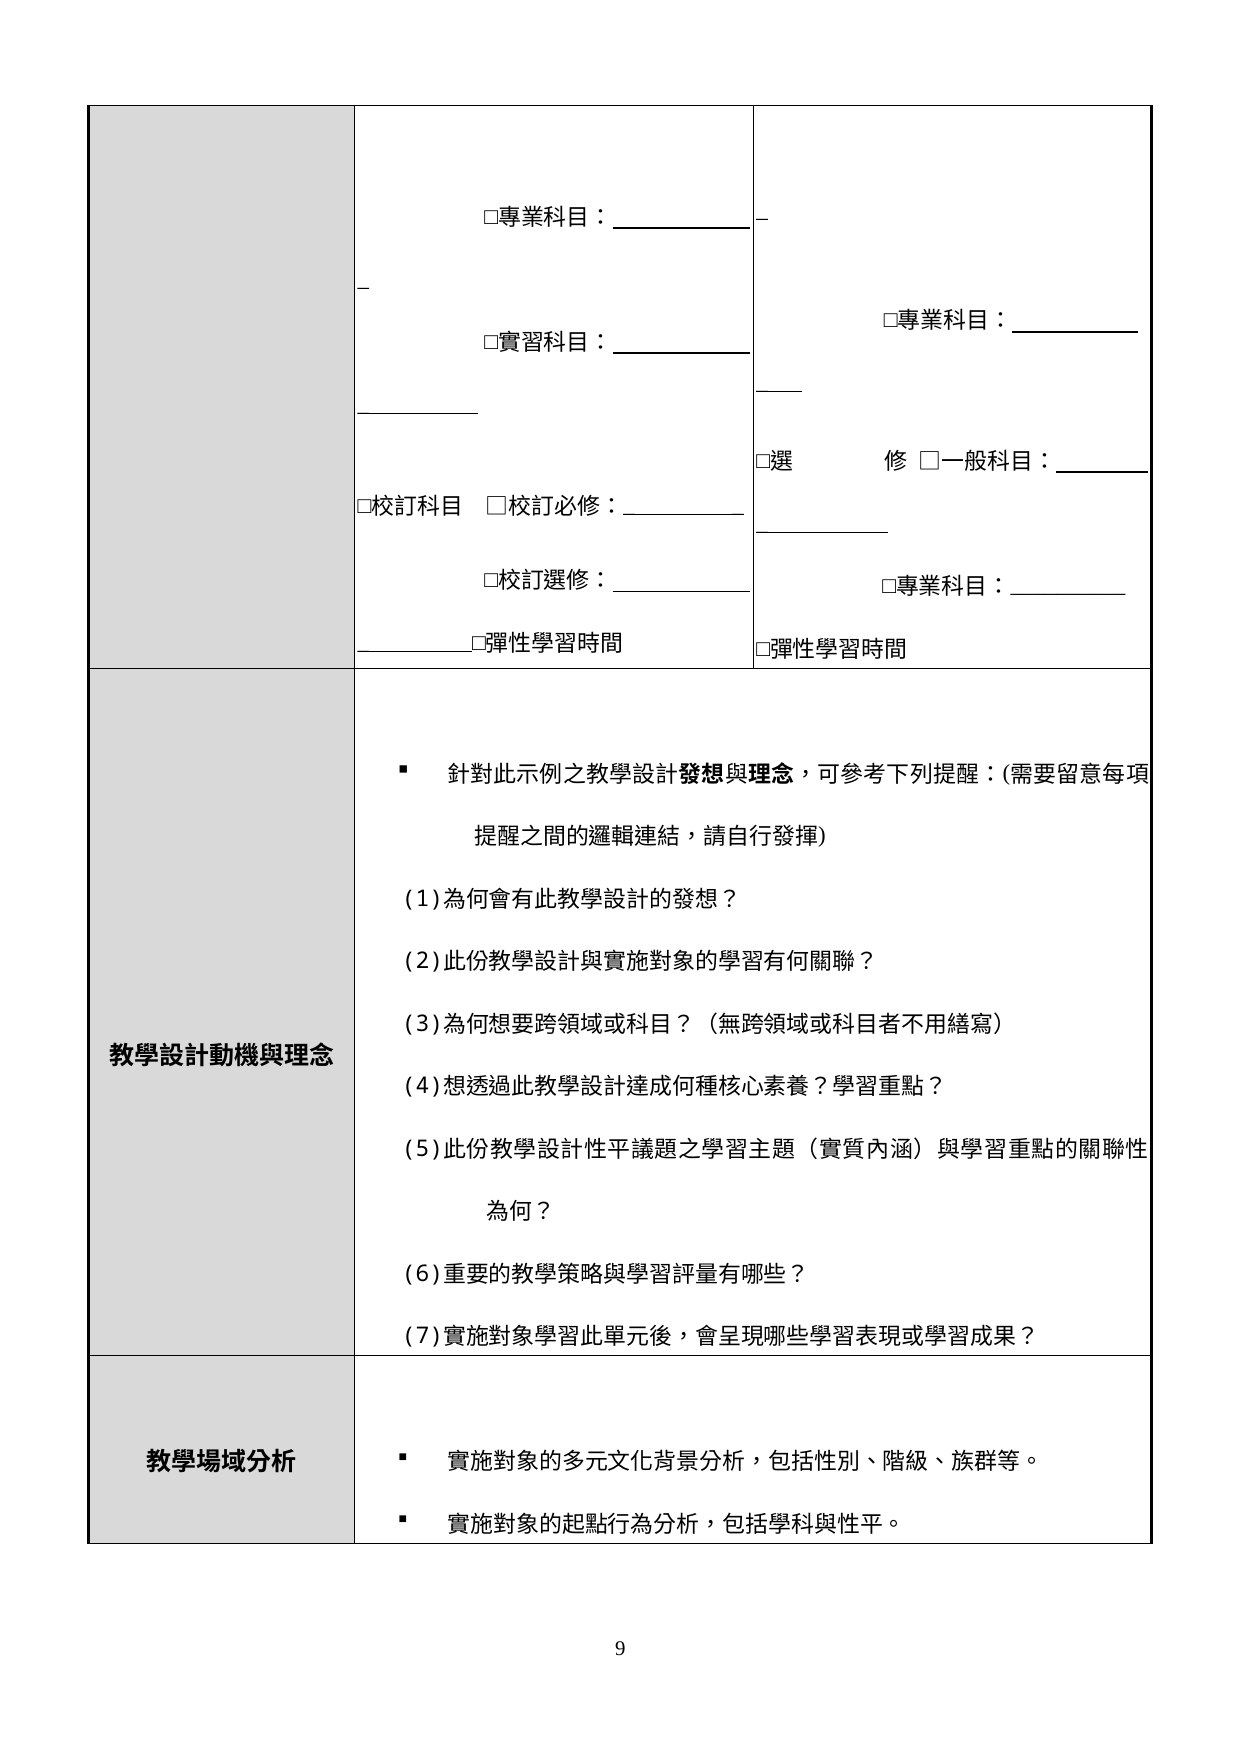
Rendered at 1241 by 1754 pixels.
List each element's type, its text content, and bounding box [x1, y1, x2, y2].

table_cell □專業科目： _ □實習科目： _ □校訂科目 □校訂必修：_ _ □校訂選修： _ □彈性學習時間 [355, 106, 753, 668]
table_cell [90, 106, 354, 668]
table_cell 教學設計動機與理念 [90, 669, 354, 1355]
table_cell _ □專業科目： _ □選 修 □一般科目： _ □專業科目：__________ □彈性學習時間 [754, 106, 1150, 668]
table_cell 針對此示例之教學設計發想與理念，可參考下列提醒：(需要留意每項提醒之間的邏輯連結，請自行發揮) 為何會有此教學設計的發想？ 此份教學設計與實施對象的學習有何關聯？ 為何想要跨領域或科目？（無跨領域或科目者不用繕寫） 想透過此教學設計達成何種核心素養？學習重點？ 此份教學設計性平議題之學習主題（實質內涵）與學習重點的關聯性為何？ 重要的教學策略與學習評量有哪些？ 實施對象學習此單元後，會呈現哪些學習表現或學習成果？ [355, 669, 1150, 1355]
table_cell 實施對象的多元文化背景分析，包括性別、階級、族群等。 實施對象的起點行為分析，包括學科與性平。 實施對象若有特殊需求學生，包含隱性需求，如：辨色障礙、情緒障礙、學習障礙者之教學內容、學習評量、學習歷程及學習環境之適切調整。 [355, 1356, 1150, 1543]
table_cell 教學場域分析 [90, 1356, 354, 1543]
